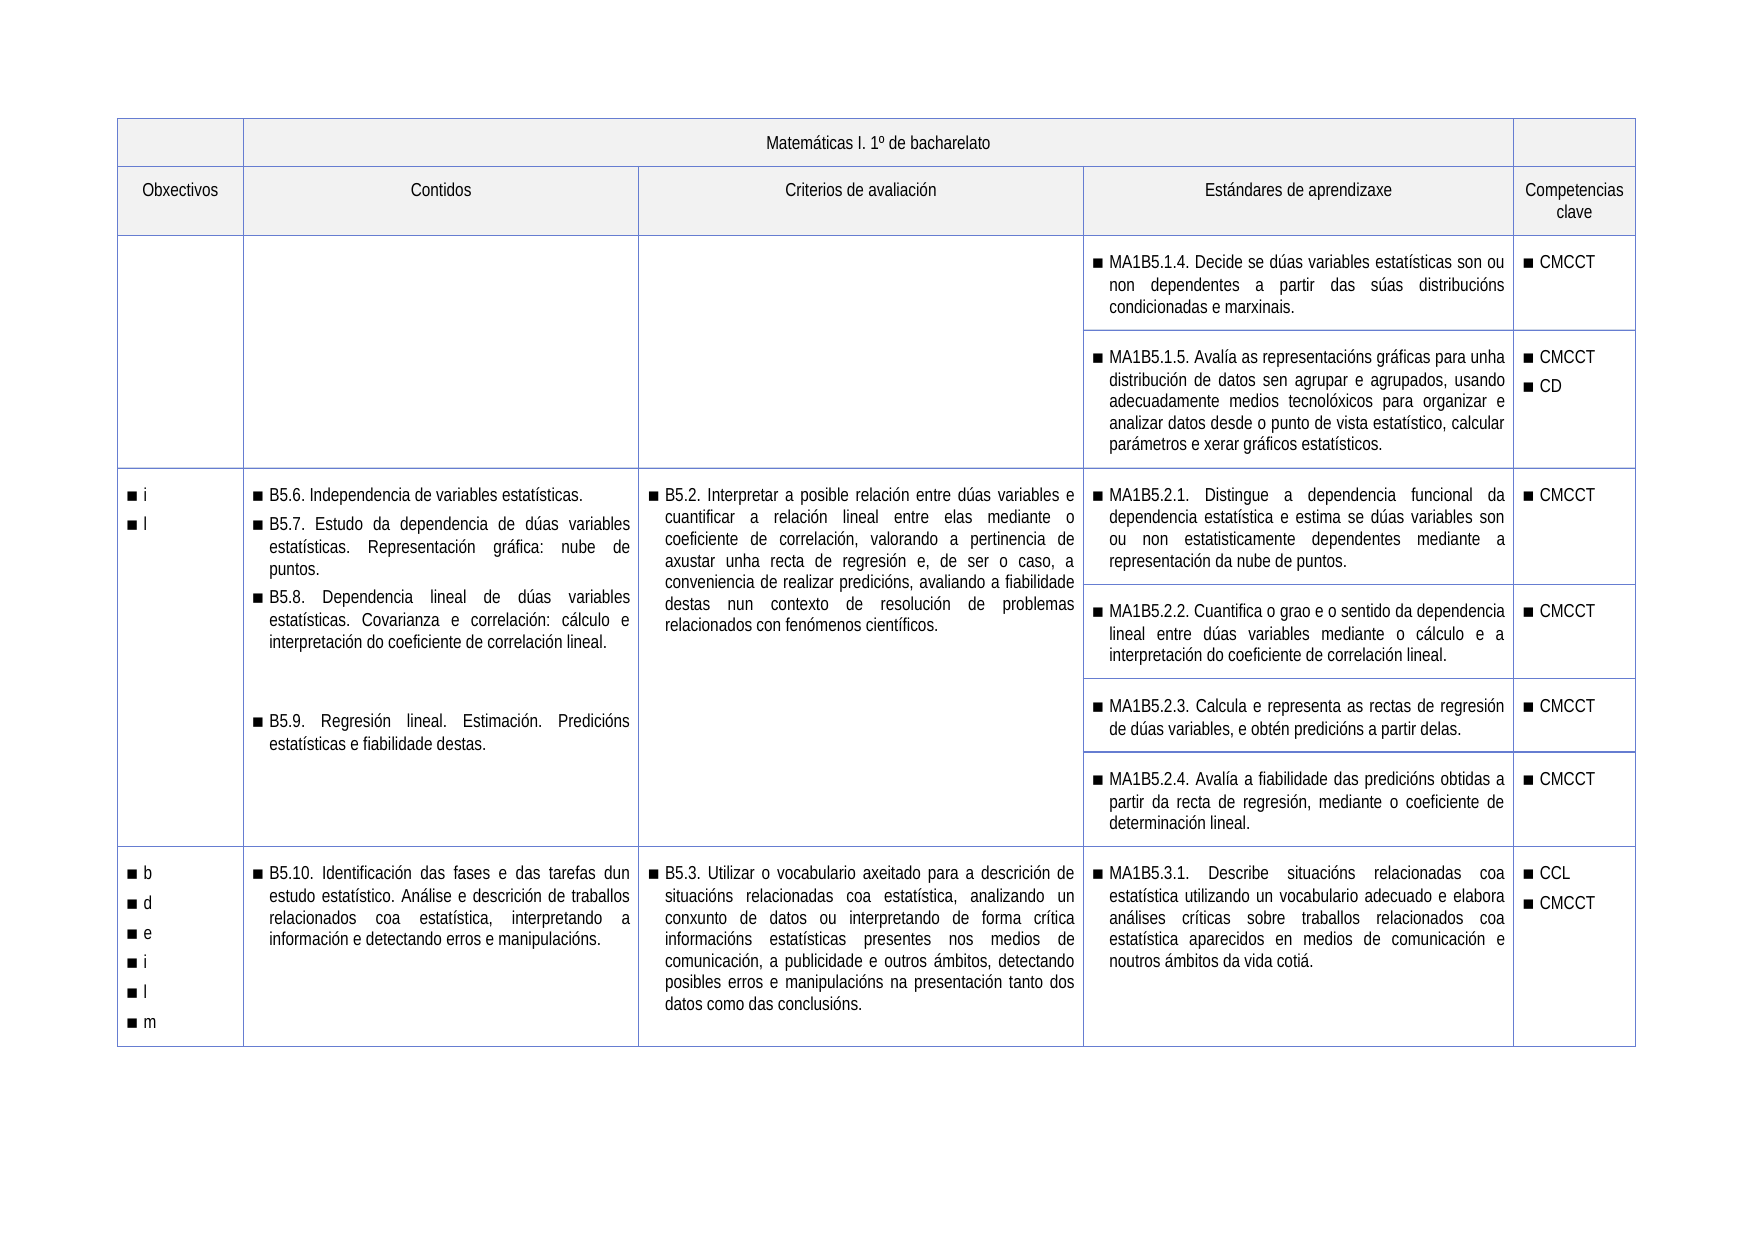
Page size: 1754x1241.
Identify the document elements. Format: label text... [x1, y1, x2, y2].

table_cell CMCCT [1514, 469, 1635, 584]
table_cell Estándares de aprendizaxe [1084, 167, 1513, 235]
table_cell [118, 236, 243, 467]
table_cell B5.6. Independencia de variables estatísticas. B5.7. Estudo da dependencia de dúas variables estatísticas. Representación gráfica: nube de puntos. B5.8. Dependencia lineal de dúas variables estatísticas. Covarianza e correlación: cálculo e interpretación do coeficiente de correlación lineal. B5.9. Regresión lineal. Estimación. Predicións estatísticas e fiabilidade destas. [244, 469, 638, 846]
table_cell MA1B5.2.4. Avalía a fiabilidade das predicións obtidas a partir da recta de regresión, mediante o coeficiente de determinación lineal. [1084, 753, 1513, 846]
table_cell CMCCT [1514, 679, 1635, 751]
table_header Matemáticas I. 1º de bacharelato [244, 119, 1513, 166]
table_cell MA1B5.2.1. Distingue a dependencia funcional da dependencia estatística e estima se dúas variables son ou non estatisticamente dependentes mediante a representación da nube de puntos. [1084, 469, 1513, 584]
table_cell [639, 236, 1083, 467]
table_cell CMCCT CD [1514, 331, 1635, 467]
table_cell CCL CMCCT [1514, 847, 1635, 1046]
table_cell B5.3. Utilizar o vocabulario axeitado para a descrición de situacións relacionadas coa estatística, analizando un conxunto de datos ou interpretando de forma crítica informacións estatísticas presentes nos medios de comunicación, a publicidade e outros ámbitos, detectando posibles erros e manipulacións na presentación tanto dos datos como das conclusións. [639, 847, 1083, 1046]
table_header [118, 119, 243, 166]
table_cell MA1B5.2.3. Calcula e representa as rectas de regresión de dúas variables, e obtén predicións a partir delas. [1084, 679, 1513, 751]
table_cell B5.10. Identificación das fases e das tarefas dun estudo estatístico. Análise e descrición de traballos relacionados coa estatística, interpretando a información e detectando erros e manipulacións. [244, 847, 638, 1046]
table_cell i l [118, 469, 243, 846]
table_cell CMCCT [1514, 753, 1635, 846]
table_cell MA1B5.2.2. Cuantifica o grao e o sentido da dependencia lineal entre dúas variables mediante o cálculo e a interpretación do coeficiente de correlación lineal. [1084, 585, 1513, 678]
table_cell B5.2. Interpretar a posible relación entre dúas variables e cuantificar a relación lineal entre elas mediante o coeficiente de correlación, valorando a pertinencia de axustar unha recta de regresión e, de ser o caso, a conveniencia de realizar predicións, avaliando a fiabilidade destas nun contexto de resolución de problemas relacionados con fenómenos científicos. [639, 469, 1083, 846]
table_cell Criterios de avaliación [639, 167, 1083, 235]
table_cell MA1B5.1.4. Decide se dúas variables estatísticas son ou non dependentes a partir das súas distribucións condicionadas e marxinais. [1084, 236, 1513, 329]
table_cell Competencias clave [1514, 167, 1635, 235]
table_cell Contidos [244, 167, 638, 235]
table_cell CMCCT [1514, 585, 1635, 678]
table_cell MA1B5.3.1. Describe situacións relacionadas coa estatística utilizando un vocabulario adecuado e elabora análises críticas sobre traballos relacionados coa estatística aparecidos en medios de comunicación e noutros ámbitos da vida cotiá. [1084, 847, 1513, 1046]
table_cell [244, 236, 638, 467]
table_cell MA1B5.1.5. Avalía as representacións gráficas para unha distribución de datos sen agrupar e agrupados, usando adecuadamente medios tecnolóxicos para organizar e analizar datos desde o punto de vista estatístico, calcular parámetros e xerar gráficos estatísticos. [1084, 331, 1513, 467]
table_header [1514, 119, 1635, 166]
table_cell CMCCT [1514, 236, 1635, 329]
table_cell Obxectivos [118, 167, 243, 235]
table_cell b d e i l m [118, 847, 243, 1046]
